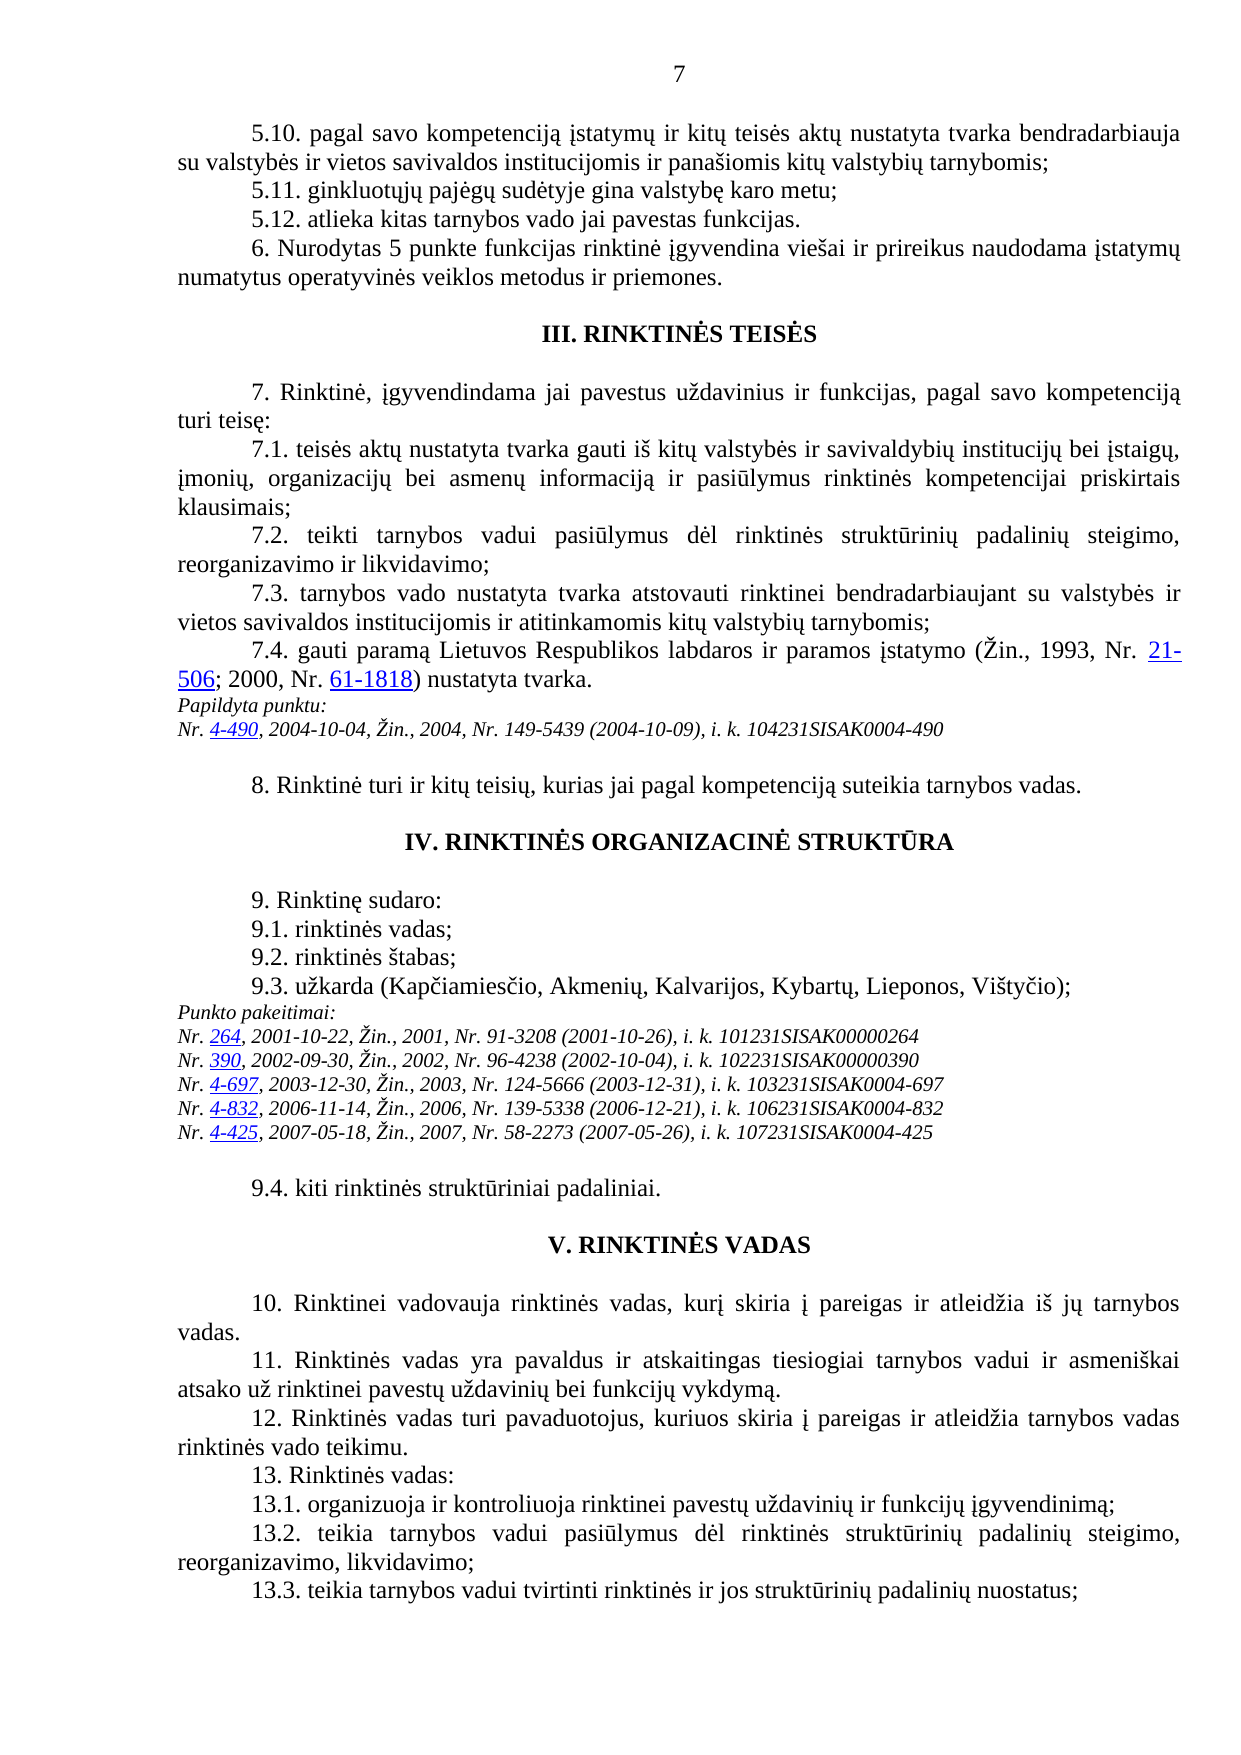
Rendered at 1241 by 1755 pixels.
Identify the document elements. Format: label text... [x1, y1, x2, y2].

text 6. Nurodytas 5 punkte funkcijas rinktinė įgyvendina viešai ir prireikus naudodama įstatymų numatytus operatyvinės veiklos metodus ir priemones. [177, 233, 1181, 291]
text 9.1. rinktinės vadas; [177, 914, 1181, 942]
text Nr. 390, 2002-09-30, Žin., 2002, Nr. 96-4238 (2002-10-04), i. k. 102231SISAK00000390 [177, 1048, 1181, 1072]
text V. RINKTINĖS VADAS [177, 1231, 1181, 1259]
text 9.2. rinktinės štabas; [177, 942, 1181, 971]
text 7.3. tarnybos vado nustatyta tvarka atstovauti rinktinei bendradarbiaujant su valstybės ir vietos savivaldos institucijomis ir atitinkamomis kitų valstybių tarnybomis; [177, 578, 1181, 636]
text 9.3. užkarda (Kapčiamiesčio, Akmenių, Kalvarijos, Kybartų, Lieponos, Vištyčio); [177, 971, 1181, 1000]
text Punkto pakeitimai: [177, 1000, 1181, 1024]
text 13. Rinktinės vadas: [177, 1461, 1181, 1489]
text 13.3. teikia tarnybos vadui tvirtinti rinktinės ir jos struktūrinių padalinių nuostatus; [177, 1576, 1181, 1604]
text 5.11. ginkluotųjų pajėgų sudėtyje gina valstybę karo metu; [177, 176, 1181, 204]
text 11. Rinktinės vadas yra pavaldus ir atskaitingas tiesiogiai tarnybos vadui ir asmeniškai atsako už rinktinei pavestų uždavinių bei funkcijų vykdymą. [177, 1346, 1181, 1403]
text Nr. 4-425, 2007-05-18, Žin., 2007, Nr. 58-2273 (2007-05-26), i. k. 107231SISAK0004-425 [177, 1120, 1181, 1144]
text Nr. 4-697, 2003-12-30, Žin., 2003, Nr. 124-5666 (2003-12-31), i. k. 103231SISAK0004-697 [177, 1072, 1181, 1096]
text Papildyta punktu: [177, 693, 1181, 717]
text III. RINKTINĖS TEISĖS [177, 319, 1181, 348]
text 10. Rinktinei vadovauja rinktinės vadas, kurį skiria į pareigas ir atleidžia iš jų tarnybos vadas. [177, 1288, 1181, 1346]
text Nr. 264, 2001-10-22, Žin., 2001, Nr. 91-3208 (2001-10-26), i. k. 101231SISAK00000264 [177, 1024, 1181, 1048]
text 13.1. organizuoja ir kontroliuoja rinktinei pavestų uždavinių ir funkcijų įgyvendinimą; [177, 1489, 1181, 1518]
text IV. RINKTINĖS ORGANIZACINĖ STRUKTŪRA [177, 827, 1181, 856]
text 5.12. atlieka kitas tarnybos vado jai pavestas funkcijas. [177, 204, 1181, 233]
text 12. Rinktinės vadas turi pavaduotojus, kuriuos skiria į pareigas ir atleidžia tarnybos vadas rinktinės vado teikimu. [177, 1403, 1181, 1461]
text 7.2. teikti tarnybos vadui pasiūlymus dėl rinktinės struktūrinių padalinių steigimo, reorganizavimo ir likvidavimo; [177, 521, 1181, 578]
text 13.2. teikia tarnybos vadui pasiūlymus dėl rinktinės struktūrinių padalinių steigimo, reorganizavimo, likvidavimo; [177, 1518, 1181, 1576]
text 9. Rinktinę sudaro: [177, 885, 1181, 914]
text 5.10. pagal savo kompetenciją įstatymų ir kitų teisės aktų nustatyta tvarka bendradarbiauja su valstybės ir vietos savivaldos institucijomis ir panašiomis kitų valstybių tarnybomis; [177, 118, 1181, 176]
text Nr. 4-490, 2004-10-04, Žin., 2004, Nr. 149-5439 (2004-10-09), i. k. 104231SISAK0004-490 [177, 717, 1181, 741]
text 9.4. kiti rinktinės struktūriniai padaliniai. [177, 1173, 1181, 1202]
text 7.1. teisės aktų nustatyta tvarka gauti iš kitų valstybės ir savivaldybių institucijų bei įstaigų, įmonių, organizacijų bei asmenų informaciją ir pasiūlymus rinktinės kompetencijai priskirtais klausimais; [177, 434, 1181, 521]
text 8. Rinktinė turi ir kitų teisių, kurias jai pagal kompetenciją suteikia tarnybos vadas. [177, 770, 1181, 799]
text Nr. 4-832, 2006-11-14, Žin., 2006, Nr. 139-5338 (2006-12-21), i. k. 106231SISAK0004-832 [177, 1096, 1181, 1120]
text 7.4. gauti paramą Lietuvos Respublikos labdaros ir paramos įstatymo (Žin., 1993, Nr. 21-506; 2000, Nr. 61-1818) nustatyta tvarka. [177, 636, 1181, 693]
text 7. Rinktinė, įgyvendindama jai pavestus uždavinius ir funkcijas, pagal savo kompetenciją turi teisę: [177, 377, 1181, 434]
